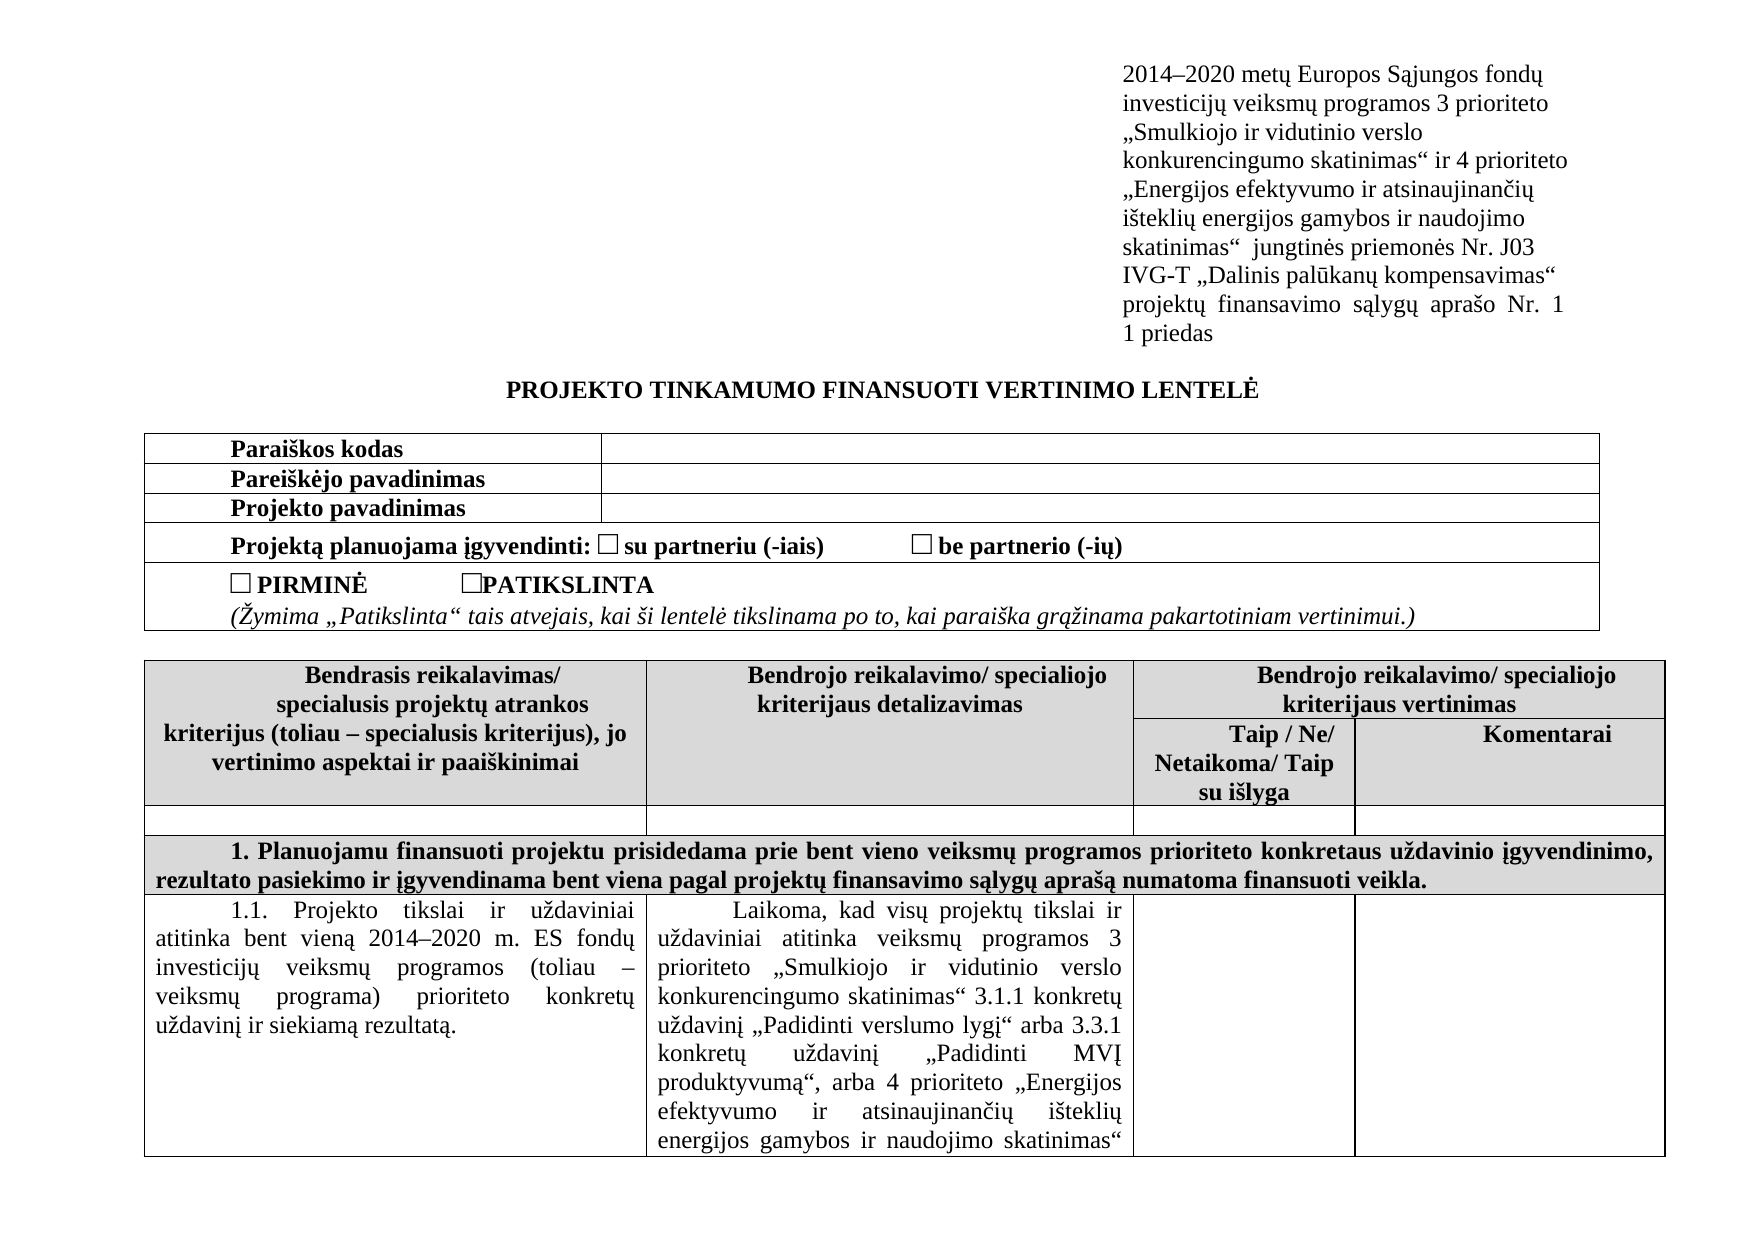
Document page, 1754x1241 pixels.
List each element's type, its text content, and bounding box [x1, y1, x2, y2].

table_header Bendrojo reikalavimo/ specialiojo kriterijaus vertinimas [1134, 661, 1664, 718]
text projektų finansavimo sąlygų aprašo Nr. 1 1 priedas [1122, 289, 1577, 347]
text IVG-T „Dalinis palūkanų kompensavimas“ [1122, 260, 1577, 289]
text 2014–2020 metų Europos Sąjungos fondų [1122, 59, 1577, 88]
table_cell □ PIRMINĖ □PATIKSLINTA (Žymima „Patikslinta“ tais atvejais, kai ši lentelė tikslinama po to, kai paraiška grąžinama pakartotiniam vertinimui.) [145, 563, 1599, 630]
text išteklių energijos gamybos ir naudojimo [1122, 203, 1577, 232]
text „Smulkiojo ir vidutinio verslo [1122, 117, 1577, 145]
text investicijų veiksmų programos 3 prioriteto [1122, 88, 1577, 117]
text PROJEKTO TINKAMUMO FINANSUOTI VERTINIMO LENTELĖ [118, 375, 1577, 404]
text skatinimas“ jungtinės priemonės Nr. J03 [1122, 232, 1577, 260]
table_header Bendrojo reikalavimo/ specialiojo kriterijaus detalizavimas [647, 661, 1133, 805]
table_cell Pareiškėjo pavadinimas [145, 464, 601, 492]
table_cell 1.1. Projekto tikslai ir uždaviniai atitinka bent vieną 2014–2020 m. ES fondų investicijų veiksmų programos (toliau – veiksmų programa) prioriteto konkretų uždavinį ir siekiamą rezultatą. [145, 895, 646, 1156]
table_cell [1134, 895, 1354, 1156]
text „Energijos efektyvumo ir atsinaujinančių [1122, 174, 1577, 203]
text konkurencingumo skatinimas“ ir 4 prioriteto [1122, 145, 1577, 174]
table_cell Komentarai [1356, 719, 1664, 805]
table_header [602, 434, 613, 463]
table_cell [145, 806, 646, 835]
table_cell Projektą planuojama įgyvendinti: □ su partneriu (-iais) □ be partnerio (-ių) [145, 523, 1599, 562]
table_cell [1356, 806, 1664, 835]
table_cell 1. Planuojamu finansuoti projektu prisidedama prie bent vieno veiksmų programos prioriteto konkretaus uždavinio įgyvendinimo, rezultato pasiekimo ir įgyvendinama bent viena pagal projektų finansavimo sąlygų aprašą numatoma finansuoti veikla. [145, 836, 1664, 894]
table_cell [602, 464, 1599, 492]
table_header [1588, 434, 1599, 463]
table_header Paraiškos kodas [145, 434, 601, 463]
table_cell [602, 494, 1599, 522]
table_header Bendrasis reikalavimas/ specialusis projektų atrankos kriterijus (toliau – specialusis kriterijus), jo vertinimo aspektai ir paaiškinimai [145, 661, 646, 805]
table_cell Projekto pavadinimas [145, 494, 601, 522]
table_cell [647, 806, 1133, 835]
table_cell [1134, 806, 1354, 835]
table_cell Taip / Ne/ Netaikoma/ Taip su išlyga [1134, 719, 1354, 805]
table_cell Laikoma, kad visų projektų tikslai ir uždaviniai atitinka veiksmų programos 3 prioriteto „Smulkiojo ir vidutinio verslo konkurencingumo skatinimas“ 3.1.1 konkretų uždavinį „Padidinti verslumo lygį“ arba 3.3.1 konkretų uždavinį „Padidinti MVĮ produktyvumą“, arba 4 prioriteto „Energijos efektyvumo ir atsinaujinančių išteklių energijos gamybos ir naudojimo skatinimas“ [647, 895, 1133, 1156]
table_cell [1356, 895, 1664, 1156]
